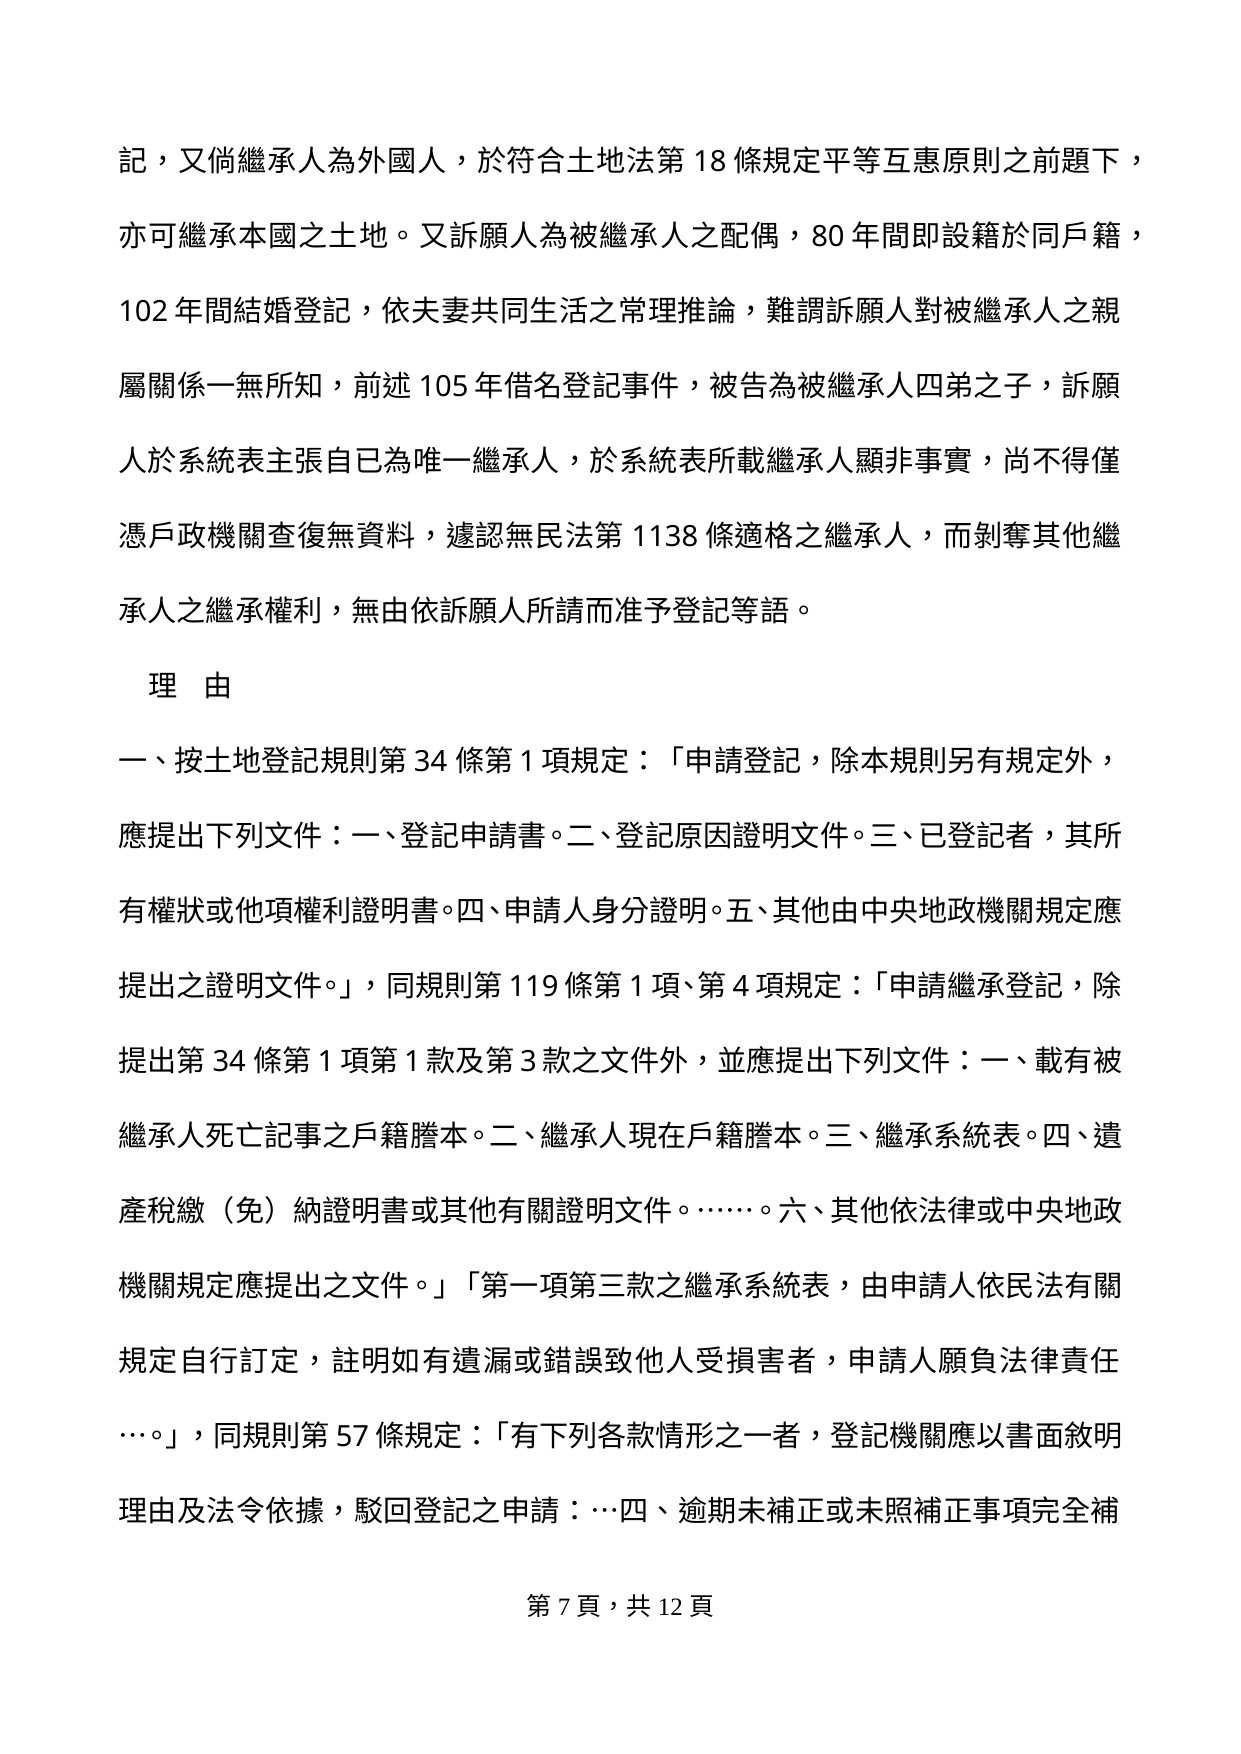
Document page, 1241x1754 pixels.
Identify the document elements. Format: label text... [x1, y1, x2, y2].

text 一、按土地登記規則第 34 條第1項規定：「申請登記，除本規則另有規定外，應提出下列文件：一、登記申請書。二、登記原因證明文件。三、已登記者，其所有權狀或他項權利證明書。四、申請人身分證明。五、其他由中央地政機關規定應提出之證明文件。」，同規則第119條第1項、第4項規定：「申請繼承登記，除提出第 34 條第1項第1款及第3款之文件外，並應提出下列文件：一、載有被繼承人死亡記事之戶籍謄本。二、繼承人現在戶籍謄本。三、繼承系統表。四、遺產稅繳（免）納證明書或其他有關證明文件。……。六、其他依法律或中央地政機關規定應提出之文件。」「第一項第三款之繼承系統表，由申請人依民法有關規定自行訂定，註明如有遺漏或錯誤致他人受損害者，申請人願負法律責任 …。」，同規則第57條規定：「有下列各款情形之一者，登記機關應以書面敘明理由及法令依據，駁回登記之申請：…四、逾期未補正或未照補正事項完全補 [118, 721, 1122, 1546]
text 原行政處分機關答辯及補充答辯意旨略謂：一、按「申請繼承登記，除提出第三十四條第一項第一款及第三款之文件外，並應提出下列文件：…三、繼承系統表。」、「第一項第三款之繼承系統表，由申請人依民法有關規定自行訂定，註明如有遺漏或錯誤致他人受損害者，申請人願負法律責任 …。」、「 被繼承人及繼承人為華僑，未辦理戶籍登記者，得檢附經我駐外館處驗證之死亡證明書及身分證明申辦繼承登記。」、「華僑辦理不動產繼承登記，如被繼承人及繼承人在台未設有戶籍，該華僑得提出經我駐外機構驗證之合法證明親屬關係文件，據以申辦繼承登記。」、「繼承人申請繼承登記時，應依照被繼承人與繼承人之戶籍謄本，製作繼承系統表。如戶籍登記事項有錯誤或脫漏時，應先向戶政機關申辦更正登記後，再依正確之戶籍謄本製作繼承系統表。」分別為土地登記規則第119條第1項、第4項及繼承登記法令補充規定第94、95、96點所明定。二、經查本案被繼承人林○○係僑居菲律賓華僑，74年間以城更字第246號申辦遺囑繼承登記（如附件二），依所附代筆遺囑載明林○○所遺金門土地，由三男林○○繼承，該遺囑由見證人黃○○、呂○○、王○○（兼代筆人）簽章，並經我國駐馬尼拉辦事處驗證 ，其遺囑內容具一定之公信力，顯見林○○排行第三，上有大哥及二哥。又據林○○80年金登字第1087號住所變更登記案（如附件三），所附初次設籍資料記事欄載明「原住菲律賓民79年11月7日入境，民80年1月22日憑入境證副本…初次設籍，配偶：史○○（離）…。」，再查106金登資三字第39530號判決移轉登記案（如附件四），依案附福建金門地方法院105年度訴字第16號民事判決內容，原告林○○即本案之被繼承人，因借名登記事件，請求被告林○○將本縣土地移轉登記於原告，於事實及理由載明原告主張：「伊原為菲律賓華僑，雖生有6名子女，然均生在國外，分別為菲律賓、美國及德國籍，均不具我國國籍，亦未登錄於我國戶政系統中。因伊年事已高，恐未來子女無法繼承系爭不動產，遂借用被告即伊四弟林○○之子名義，登記為系爭不動產之所有權人，希冀於伊百年之後，仍有林氏後代繼承祭祀、管理。」，依該內容所示，林○○生有6名子女，不具我國國籍，林○○有其他兄弟3人，均未登錄於我國戶政系統。是以 ，訴願人向戶政機關查詢，皆查無被繼承人之父親、母親、兄弟姊妹、及子嗣等在國內之設籍相關資料。三、訴願人一再指摘本局無視其補正之戶政機關查復內容、戶籍資料皆相符云云，而認本局所要求之補正及未照補正事項完成補正駁回為無理由且有違法情事，惟查依上開遺囑及法院判決內容判斷，林○○之繼承人尚包含自始未在國內設籍之國外繼承人，於戶政系統自查無資料。為解決未在國內設籍之華僑辦理繼承登記，於繼承登記法令補充規定95點明定：華僑辦理不動產繼承登記，如被繼承人及繼承人在台未設有戶籍，該華僑得提出經我駐外機構驗證之合法證明親屬關係文件，據以申辦繼承登記。又本縣為解決華僑辦理繼承登記有關國籍認定問題，報經內政部95年6月13日台內戶字第0950085504號函研商「金門縣華僑繼承土地相關事宜」會議紀錄決議「凡於金門縣土地總登記期間至戰地政務終止前之期間內，於地政機關之土地登記簿記載為土地登記名義人者，如無具體證件可資認定其具有外國單一國籍者，應可認定該土地登記名義人為我國國人」、「依18年2月5日制定公布之國籍法第1條規定，生時父為中國人者，屬中華民國國籍，又依89年2月9日修正公布之國籍法第2條第1項第1款及第2項規定，出生時父或母為中華民國國民者，屬中華民國國籍，於本法修正公布時之未成年亦適用之，依上開規定，如查明繼承人為土地登記名義人之子女屬實，且未依國籍法等相關規定經許可喪失我國國籍者，各該繼承人得認定為具有我國國籍。」；另本縣土地地籍整理自治條例第三條之一亦明定「本縣旅外僑民辦理土地繼承登記除依相關法令規定外，其繼承系統表如無戶籍資料可供審查者，應向僑居地法院或其他有權單位辦理宣誓或認證，並應經駐外館處驗證。」，是以本案林○○之國外繼承人，自得依上開規定提出經我駐外機構驗證之合法證明親屬關係文件，其系統表如無戶籍資料可供審查者，應向僑居地法院或其他有權單位辦理宣誓或認證，並應經駐外館處驗證。四、行政程序法第36條規定依職權調查證據，對當事人有利及不利事項應一律注意，不受當事人主張之拘束。本局就被繼承人歷次登記資料查得被繼承人尚有民法第1138條所定之繼承人，自應正視其他繼承人之權益，該其他繼承人在台未設有戶籍，得提出經我駐外機構驗證之合法證明親屬關係文件，據以申辦繼承登記，又倘繼承人為外國人，於符合土地法第18條規定平等互惠原則之前題下，亦可繼承本國之土地。又訴願人為被繼承人之配偶，80年間即設籍於同戶籍，102年間結婚登記，依夫妻共同生活之常理推論，難謂訴願人對被繼承人之親屬關係一無所知，前述105年借名登記事件，被告為被繼承人四弟之子，訴願人於系統表主張自已為唯一繼承人，於系統表所載繼承人顯非事實，尚不得僅憑戶政機關查復無資料，遽認無民法第1138條適格之繼承人，而剝奪其他繼承人之繼承權利，無由依訴願人所請而准予登記等語。 [118, 121, 1122, 646]
text 理 由 [118, 646, 1122, 721]
